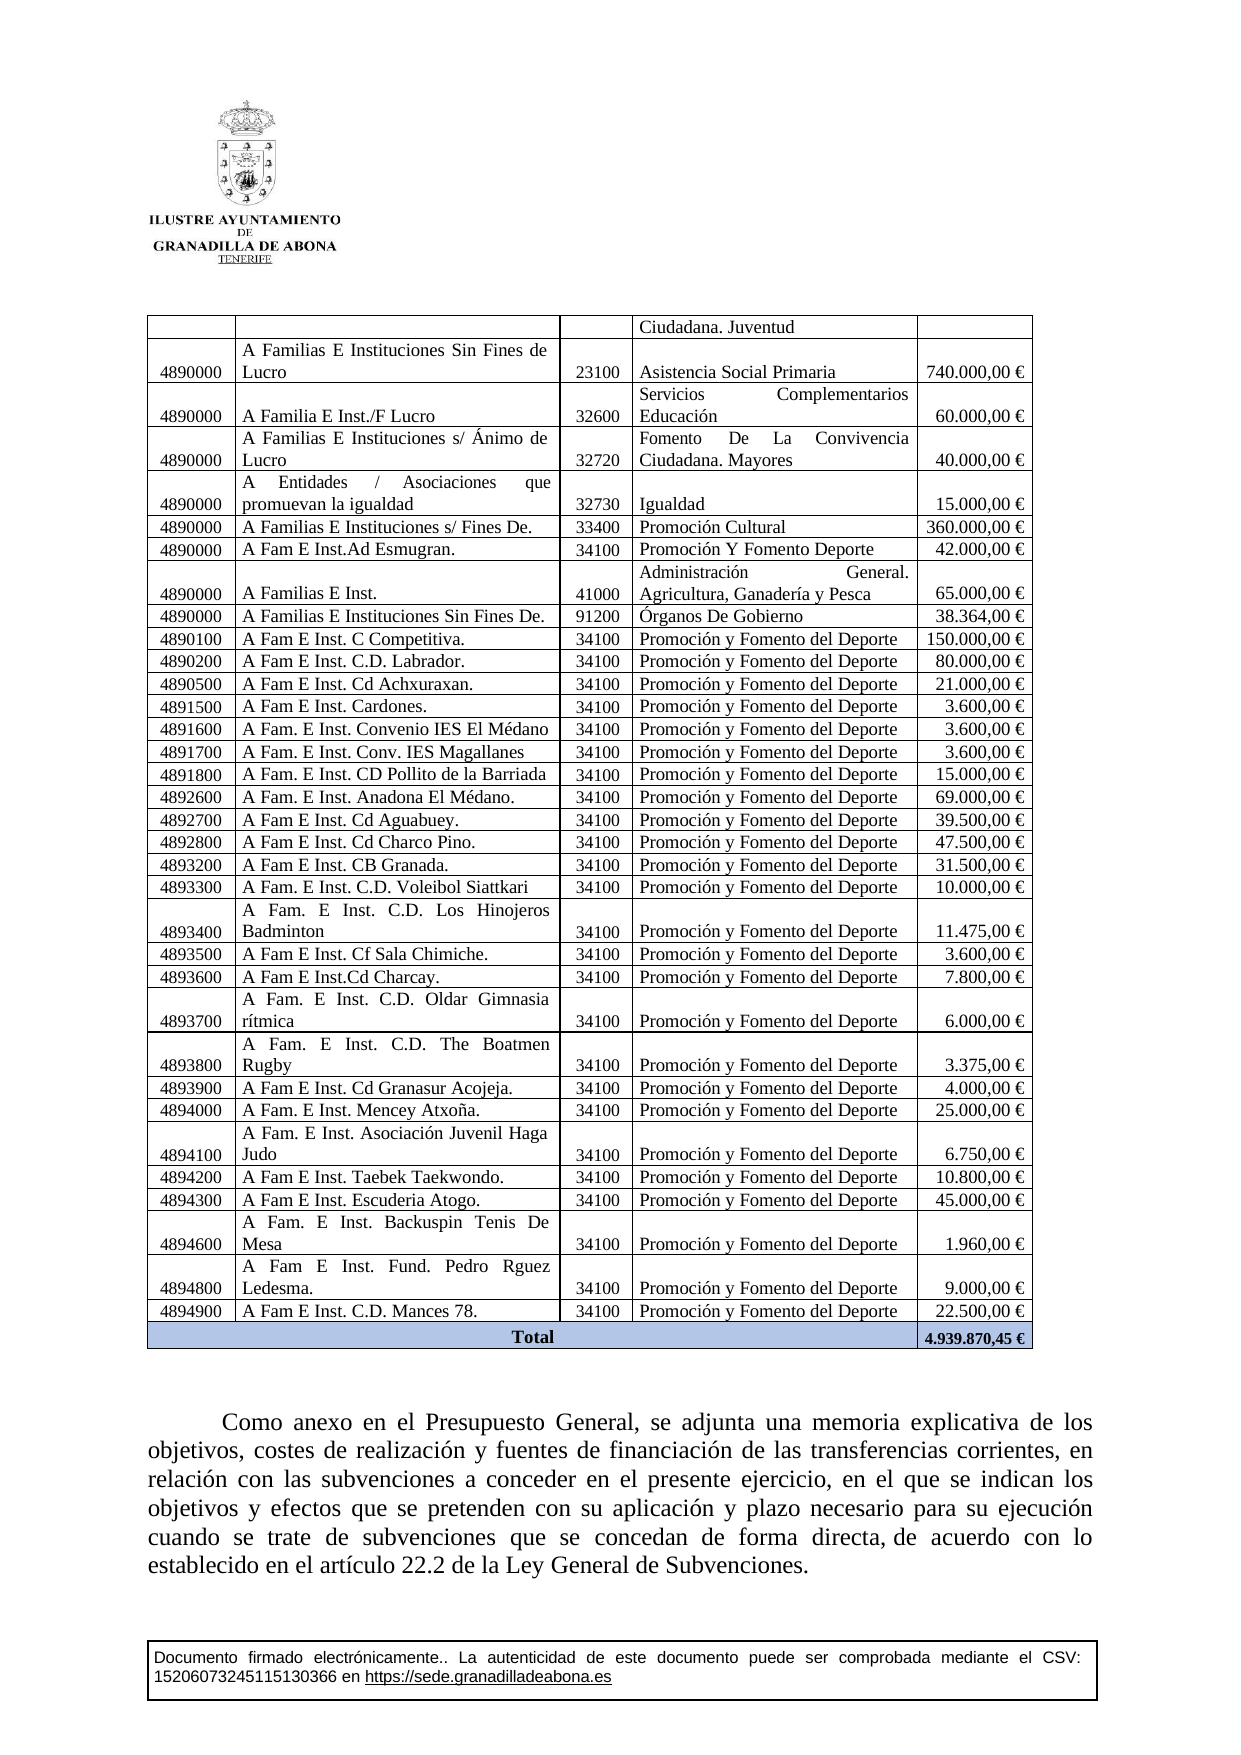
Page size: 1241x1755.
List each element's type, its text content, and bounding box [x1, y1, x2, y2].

table_cell Promoción y Fomento del Deporte [633, 809, 917, 830]
table_cell 3.600,00 € [918, 741, 1032, 762]
table_cell 4892600 [148, 786, 235, 807]
table_cell 4890000 [148, 516, 235, 537]
table_cell 34100 [561, 988, 632, 1031]
table_cell A Fam. E Inst. CD Pollito de la Barriada [236, 763, 559, 785]
table_cell 34100 [561, 1099, 632, 1121]
table_cell A Fam E Inst. C.D. Mances 78. [236, 1300, 559, 1321]
table_cell 34100 [561, 673, 632, 694]
table_cell 360.000,00 € [918, 516, 1032, 537]
table_cell 34100 [561, 786, 632, 807]
table_cell 4893300 [148, 876, 235, 898]
table_cell 91200 [561, 605, 632, 627]
table_cell 4890000 [148, 471, 235, 514]
table_cell Promoción y Fomento del Deporte [633, 1033, 917, 1076]
table_cell 69.000,00 € [918, 786, 1032, 807]
table_cell Promoción y Fomento del Deporte [633, 876, 917, 898]
table_cell 15.000,00 € [918, 471, 1032, 514]
table_cell 4894000 [148, 1099, 235, 1121]
table_cell 4.939.870,45 € [918, 1322, 1032, 1348]
table_cell A Fam E Inst. C Competitiva. [236, 628, 559, 649]
table_cell A Fam. E Inst. Anadona El Médano. [236, 786, 559, 807]
table_cell 32600 [561, 383, 632, 426]
table_cell 34100 [561, 966, 632, 987]
table_cell 4890200 [148, 650, 235, 672]
table_cell A Fam E Inst. Cardones. [236, 695, 559, 717]
table_cell 60.000,00 € [918, 383, 1032, 426]
table_cell Total [148, 1322, 917, 1348]
table_cell 11.475,00 € [918, 899, 1032, 942]
table_cell 150.000,00 € [918, 628, 1032, 649]
table_cell 32730 [561, 471, 632, 514]
table_cell Promoción y Fomento del Deporte [633, 650, 917, 672]
table_cell 34100 [561, 718, 632, 739]
table_cell Promoción y Fomento del Deporte [633, 1077, 917, 1098]
table_cell 4890000 [148, 538, 235, 560]
table_cell 34100 [561, 650, 632, 672]
table_cell A Fam. E Inst. Mencey Atxoña. [236, 1099, 559, 1121]
table_cell A Fam E Inst. Fund. Pedro Rguez Ledesma. [236, 1255, 559, 1298]
table_cell 34100 [561, 695, 632, 717]
table_cell A Fam. E Inst. Asociación Juvenil Haga Judo [236, 1122, 559, 1165]
table_cell Promoción y Fomento del Deporte [633, 988, 917, 1031]
table_cell Promoción y Fomento del Deporte [633, 966, 917, 987]
table_cell 4892700 [148, 809, 235, 830]
table_cell Servicios Complementarios Educación [633, 383, 917, 426]
table_cell Asistencia Social Primaria [633, 339, 917, 382]
table_cell 34100 [561, 763, 632, 785]
table_cell 4894800 [148, 1255, 235, 1298]
table_cell 34100 [561, 1122, 632, 1165]
table_cell A Fam. E Inst. C.D. Voleibol Siattkari [236, 876, 559, 898]
text Como anexo en el Presupuesto General, se adjunta una memoria explicativa de los objetivos, costes de realización y fuentes de financiación de las transferencias corrientes, en relación con las subvenciones a conceder en el presente ejercicio, en el que se indican los objetivos y efectos que se pretenden con su aplicación y plazo necesario para su ejecución cuando se trate de subvenciones que se concedan de forma directa, de acuerdo con lo establecido en el artículo 22.2 de la Ley General de Subvenciones. [148, 1407, 1093, 1579]
table_cell 4890500 [148, 673, 235, 694]
table_cell 4893800 [148, 1033, 235, 1076]
table_header Ciudadana. Juventud [633, 316, 917, 338]
table_cell A Familias E Instituciones Sin Fines de Lucro [236, 339, 559, 382]
table_cell 65.000,00 € [918, 561, 1032, 604]
table_header [148, 316, 235, 338]
table_cell Promoción y Fomento del Deporte [633, 943, 917, 964]
table_cell 4891500 [148, 695, 235, 717]
table_cell 10.800,00 € [918, 1166, 1032, 1187]
table_cell 4890000 [148, 605, 235, 627]
table_cell 34100 [561, 876, 632, 898]
table_cell 4893500 [148, 943, 235, 964]
table_cell 23100 [561, 339, 632, 382]
table_cell A Fam E Inst.Cd Charcay. [236, 966, 559, 987]
table_header [236, 316, 559, 338]
table_cell 4.000,00 € [918, 1077, 1032, 1098]
table_cell Promoción y Fomento del Deporte [633, 1122, 917, 1165]
table_cell 40.000,00 € [918, 427, 1032, 470]
table_cell 34100 [561, 741, 632, 762]
table_cell Promoción y Fomento del Deporte [633, 718, 917, 739]
table_cell 4890000 [148, 561, 235, 604]
table_cell 34100 [561, 1255, 632, 1298]
table_cell A Fam. E Inst. C.D. The Boatmen Rugby [236, 1033, 559, 1076]
table_cell A Fam E Inst. Cd Achxuraxan. [236, 673, 559, 694]
table_cell 4894600 [148, 1211, 235, 1254]
table_cell A Fam E Inst. Cd Aguabuey. [236, 809, 559, 830]
table_cell 4893400 [148, 899, 235, 942]
table_cell 4891700 [148, 741, 235, 762]
table_cell 42.000,00 € [918, 538, 1032, 560]
table_cell 4893900 [148, 1077, 235, 1098]
table_cell 34100 [561, 809, 632, 830]
table_cell 4890000 [148, 427, 235, 470]
table_cell 33400 [561, 516, 632, 537]
table_cell 80.000,00 € [918, 650, 1032, 672]
table_cell Promoción y Fomento del Deporte [633, 831, 917, 853]
table_cell Promoción y Fomento del Deporte [633, 695, 917, 717]
table_cell Promoción y Fomento del Deporte [633, 1211, 917, 1254]
table_cell 4893600 [148, 966, 235, 987]
table_cell Promoción y Fomento del Deporte [633, 854, 917, 875]
table_cell 10.000,00 € [918, 876, 1032, 898]
table_cell 3.600,00 € [918, 718, 1032, 739]
table_cell 4894900 [148, 1300, 235, 1321]
table_cell 34100 [561, 831, 632, 853]
table_cell 21.000,00 € [918, 673, 1032, 694]
table_cell 39.500,00 € [918, 809, 1032, 830]
table_cell Promoción y Fomento del Deporte [633, 1166, 917, 1187]
table_cell Promoción y Fomento del Deporte [633, 1255, 917, 1298]
table_cell A Fam E Inst. Cd Granasur Acojeja. [236, 1077, 559, 1098]
table_cell Igualdad [633, 471, 917, 514]
table_cell 4893700 [148, 988, 235, 1031]
table_cell A Fam. E Inst. Conv. IES Magallanes [236, 741, 559, 762]
table_cell 4891800 [148, 763, 235, 785]
table_cell 15.000,00 € [918, 763, 1032, 785]
table_cell Fomento De La Convivencia Ciudadana. Mayores [633, 427, 917, 470]
table_cell 34100 [561, 943, 632, 964]
table_cell A Familias E Instituciones Sin Fines De. [236, 605, 559, 627]
table_cell A Entidades / Asociaciones que promuevan la igualdad [236, 471, 559, 514]
table_cell 1.960,00 € [918, 1211, 1032, 1254]
table_cell Promoción y Fomento del Deporte [633, 1300, 917, 1321]
table_header [918, 316, 1032, 338]
table_cell A Fam E Inst. Taebek Taekwondo. [236, 1166, 559, 1187]
table_cell 34100 [561, 1166, 632, 1187]
table_header [561, 316, 632, 338]
table_cell A Fam E Inst. Cf Sala Chimiche. [236, 943, 559, 964]
table_cell 34100 [561, 1033, 632, 1076]
table_cell A Familia E Inst./F Lucro [236, 383, 559, 426]
table_cell 34100 [561, 1211, 632, 1254]
table_cell A Fam E Inst. Escuderia Atogo. [236, 1189, 559, 1210]
table_cell Promoción y Fomento del Deporte [633, 628, 917, 649]
table_cell 3.600,00 € [918, 943, 1032, 964]
table_cell A Fam. E Inst. Backuspin Tenis De Mesa [236, 1211, 559, 1254]
table_cell 4894200 [148, 1166, 235, 1187]
table_cell A Fam. E Inst. C.D. Los Hinojeros Badminton [236, 899, 559, 942]
table_cell 4893200 [148, 854, 235, 875]
table_cell Promoción y Fomento del Deporte [633, 763, 917, 785]
table_cell 25.000,00 € [918, 1099, 1032, 1121]
table_cell A Fam. E Inst. Convenio IES El Médano [236, 718, 559, 739]
table_cell 34100 [561, 1077, 632, 1098]
table_cell Promoción y Fomento del Deporte [633, 1189, 917, 1210]
table_cell 9.000,00 € [918, 1255, 1032, 1298]
table_cell 34100 [561, 1189, 632, 1210]
table_cell 3.600,00 € [918, 695, 1032, 717]
table_cell 34100 [561, 854, 632, 875]
table_cell 34100 [561, 628, 632, 649]
table_cell Promoción y Fomento del Deporte [633, 1099, 917, 1121]
table_cell 45.000,00 € [918, 1189, 1032, 1210]
table_cell 6.750,00 € [918, 1122, 1032, 1165]
table_cell A Familias E Instituciones s/ Ánimo de Lucro [236, 427, 559, 470]
table_cell 4890000 [148, 383, 235, 426]
table_cell Promoción y Fomento del Deporte [633, 741, 917, 762]
table_cell 7.800,00 € [918, 966, 1032, 987]
table_cell A Familias E Instituciones s/ Fines De. [236, 516, 559, 537]
table_cell 32720 [561, 427, 632, 470]
table_cell 4891600 [148, 718, 235, 739]
table_cell 4894300 [148, 1189, 235, 1210]
table_cell 34100 [561, 1300, 632, 1321]
table_cell A Fam E Inst. C.D. Labrador. [236, 650, 559, 672]
table_cell 6.000,00 € [918, 988, 1032, 1031]
table_cell 41000 [561, 561, 632, 604]
table_cell 4890000 [148, 339, 235, 382]
table_cell 31.500,00 € [918, 854, 1032, 875]
table_cell 34100 [561, 538, 632, 560]
table_cell 34100 [561, 899, 632, 942]
table_cell 4892800 [148, 831, 235, 853]
table_cell Promoción Cultural [633, 516, 917, 537]
table_cell A Fam. E Inst. C.D. Oldar Gimnasia rítmica [236, 988, 559, 1031]
table_cell Promoción Y Fomento Deporte [633, 538, 917, 560]
table_cell A Fam E Inst. Cd Charco Pino. [236, 831, 559, 853]
table_cell Promoción y Fomento del Deporte [633, 786, 917, 807]
table_cell Órganos De Gobierno [633, 605, 917, 627]
table_cell 22.500,00 € [918, 1300, 1032, 1321]
table_cell A Fam E Inst. CB Granada. [236, 854, 559, 875]
table_cell 4894100 [148, 1122, 235, 1165]
table_cell A Familias E Inst. [236, 561, 559, 604]
table_cell 47.500,00 € [918, 831, 1032, 853]
table_cell 3.375,00 € [918, 1033, 1032, 1076]
table_cell 740.000,00 € [918, 339, 1032, 382]
table_cell Promoción y Fomento del Deporte [633, 673, 917, 694]
table_cell A Fam E Inst.Ad Esmugran. [236, 538, 559, 560]
table_cell Administración General. Agricultura, Ganadería y Pesca [633, 561, 917, 604]
table_cell 4890100 [148, 628, 235, 649]
table_cell 38.364,00 € [918, 605, 1032, 627]
table_cell Promoción y Fomento del Deporte [633, 899, 917, 942]
